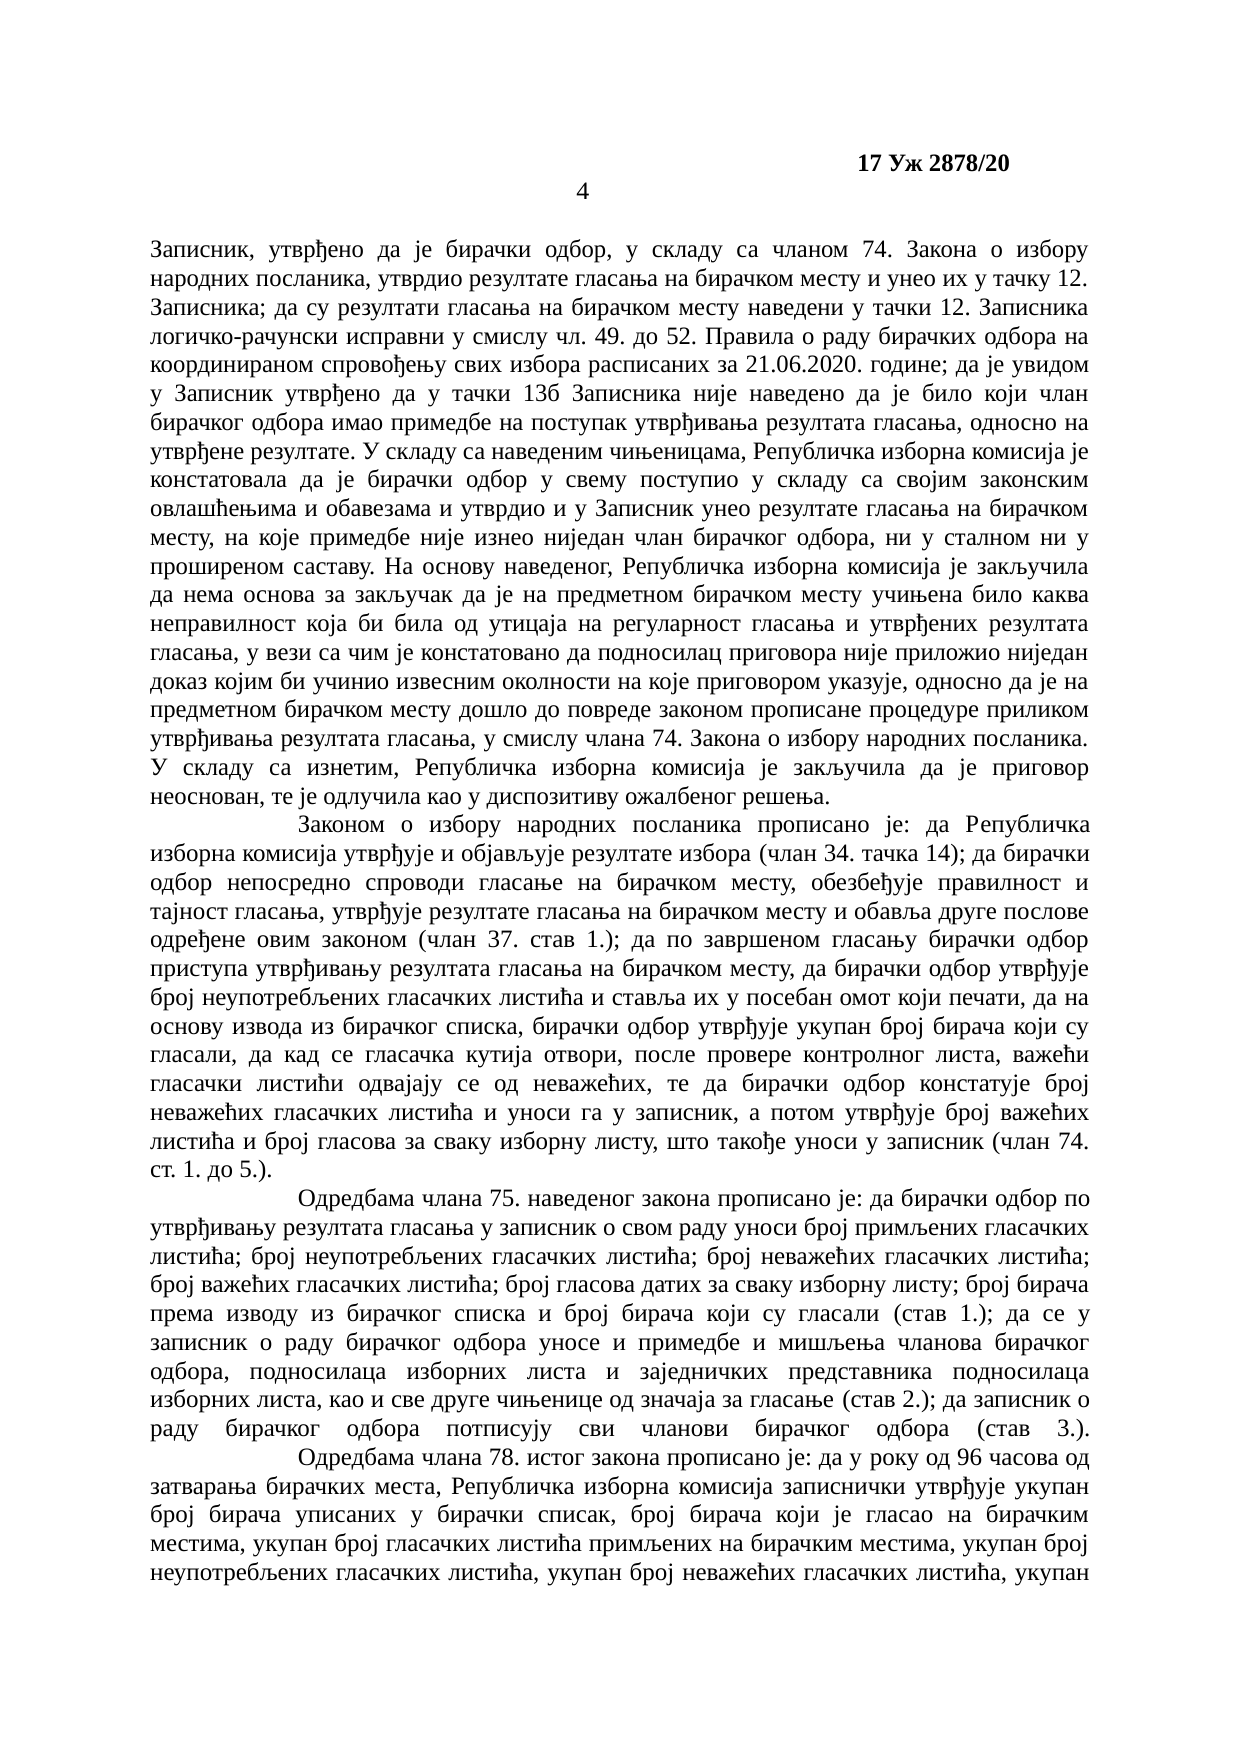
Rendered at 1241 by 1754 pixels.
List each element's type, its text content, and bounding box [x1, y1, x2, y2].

text Записник, утврђено да је бирачки одбор, у складу са чланом 74. Закона о избору народних посланика, утврдио резултате гласања на бирачком месту и унео их у тачку 12. Записника; да су резултати гласања на бирачком месту наведени у тачки 12. Записника логичко-рачунски исправни у смислу чл. 49. до 52. Правила о раду бирачких одбора на координираном спровођењу свих избора расписаних за 21.06.2020. године; да је увидом у Записник утврђено да у тачки 13б Записника није наведено да је било који члан бирачког одбора имао примедбе на поступак утврђивања резултата гласања, односно на утврђене резултате. У складу са наведеним чињеницама, Републичка изборна комисија је констатовала да је бирачки одбор у свему поступио у складу са својим законским овлашћењима и обавезама и утврдио и у Записник унео резултате гласања на бирачком месту, на које примедбе није изнео ниједан члан бирачког одбора, ни у сталном ни у проширеном саставу. На основу наведеног, Републичка изборна комисија је закључила да нема основа за закључак да је на предметном бирачком месту учињена било каква неправилност која би била од утицаја на регуларност гласања и утврђених резултата гласања, у вези са чим је констатовано да подносилац приговора није приложио ниједан доказ којим би учинио извесним околности на које приговором указује, односно да је на предметном бирачком месту дошло до повреде законом прописане процедуре приликом утврђивања резултата гласања, у смислу члана 74. Закона о избору народних посланика. У складу са изнетим, Републичка изборна комисија је закључила да је приговор неоснован, те је одлучила као у диспозитиву ожалбеног решења. [150, 234, 1090, 809]
text Законом о избору народних посланика прописано је: да Републичка изборна комисија утврђује и објављује резултате избора (члан 34. тачка 14); да бирачки одбор непосредно спроводи гласање на бирачком месту, обезбеђује правилност и тајност гласања, утврђује резултате гласања на бирачком месту и обавља друге послове одређене овим законом (члан 37. став 1.); да по завршеном гласању бирачки одбор приступа утврђивању резултата гласања на бирачком месту, да бирачки одбор утврђује број неупотребљених гласачких листића и ставља их у посебан омот који печати, да на основу извода из бирачког списка, бирачки одбор утврђује укупан број бирача који су гласали, да кад се гласачка кутија отвори, после провере контролног листа, важећи гласачки листићи одвајају се од неважећих, те да бирачки одбор констатује број неважећих гласачких листића и уноси га у записник, а потом утврђује број важећих листића и број гласова за сваку изборну листу, што такође уноси у записник (члан 74. ст. 1. до 5.). [150, 809, 1090, 1183]
text Одредбама члана 75. наведеног закона прописано је: да бирачки одбор по утврђивању резултата гласања у записник о свом раду уноси број примљених гласачких листића; број неупотребљених гласачких листића; број неважећих гласачких листића; број важећих гласачких листића; број гласова датих за сваку изборну листу; број бирача према изводу из бирачког списка и број бирача који су гласали (став 1.); да се у записник о раду бирачког одбора уносе и примедбе и мишљења чланова бирачког одбора, подносилаца изборних листа и заједничких представника подносилаца изборних листа, као и све друге чињенице од значаја за гласање (став 2.); да записник о раду бирачког одбора потписују сви чланови бирачког одбора (став 3.). Одредбама члана 78. истог закона прописано је: да у року од 96 часова од затварања бирачких места, Републичка изборна комисија записнички утврђује укупан број бирача уписаних у бирачки списак, број бирача који је гласао на бирачким местима, укупан број гласачких листића примљених на бирачким местима, укупан број неупотребљених гласачких листића, укупан број неважећих гласачких листића, укупан [150, 1183, 1090, 1586]
